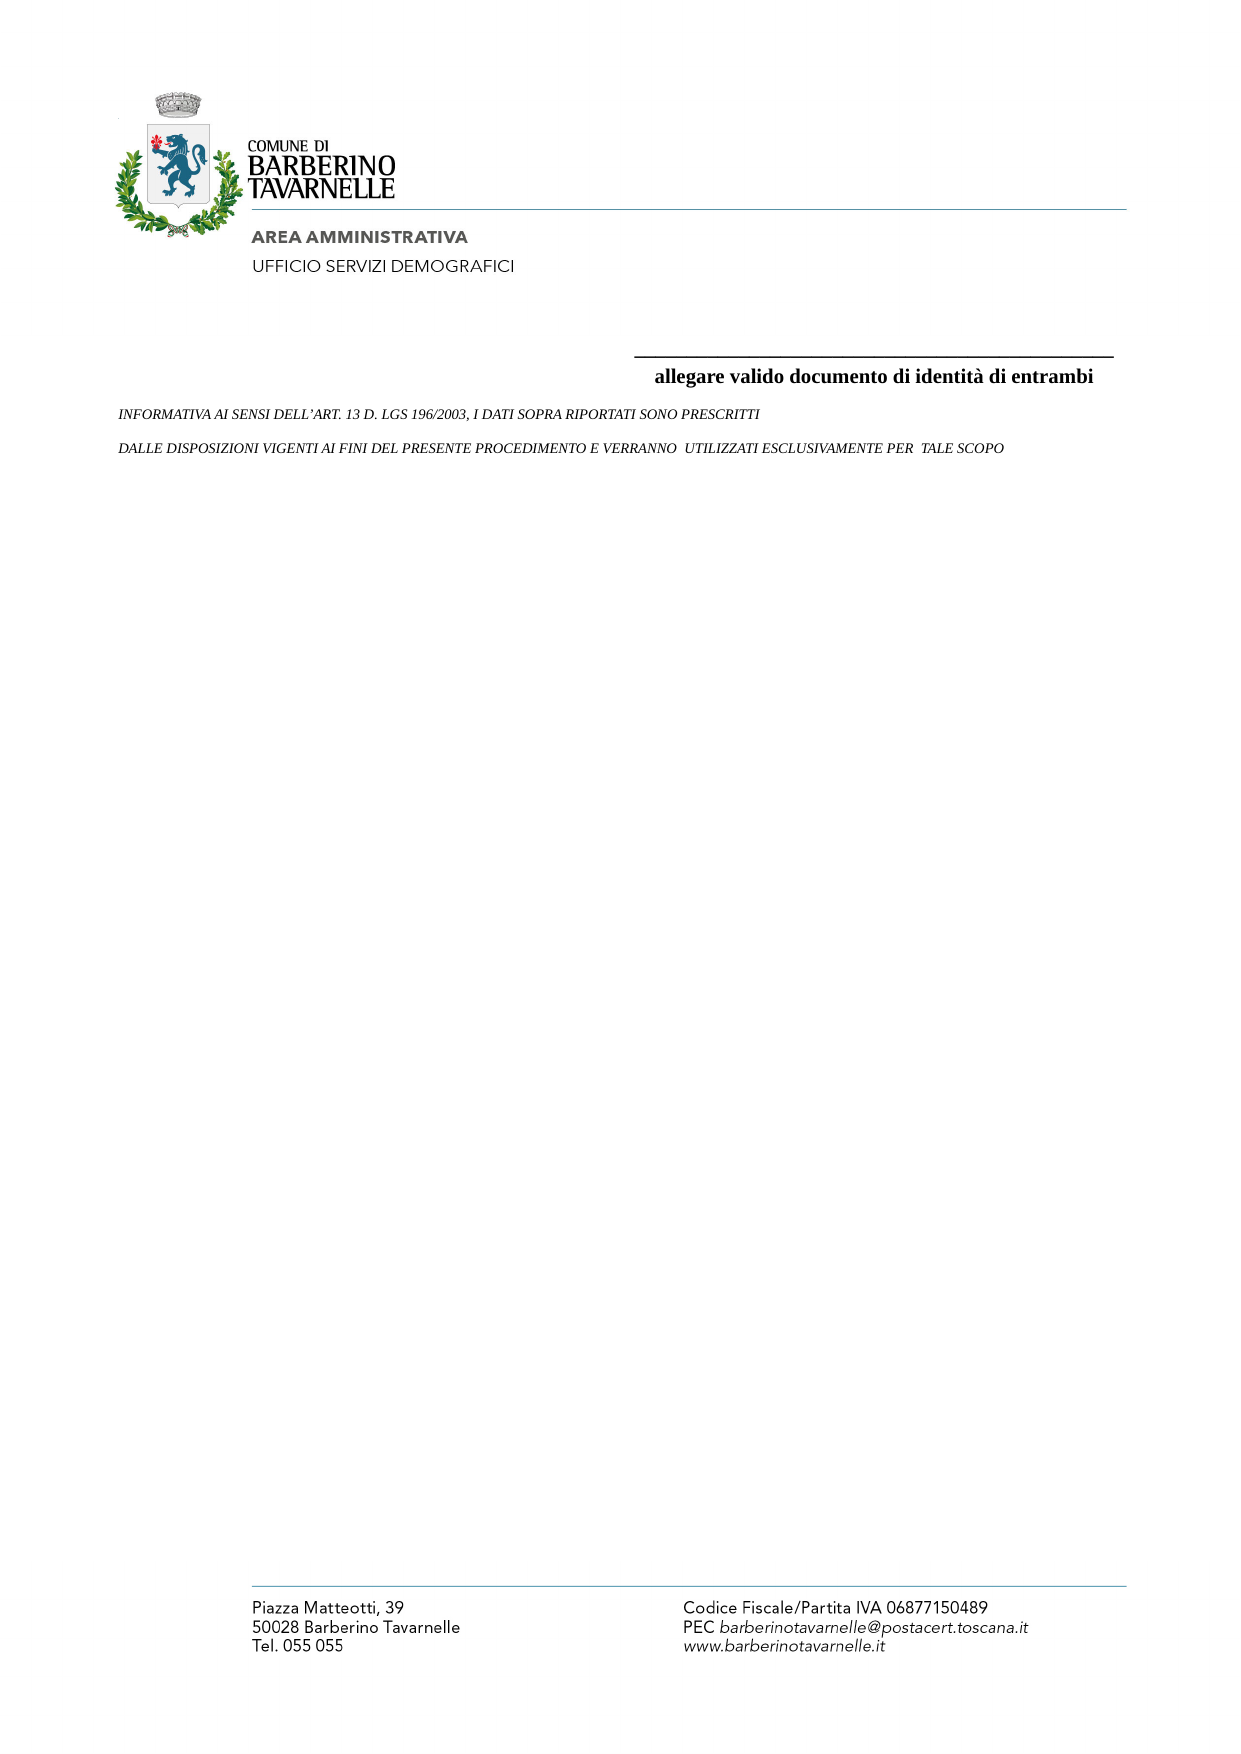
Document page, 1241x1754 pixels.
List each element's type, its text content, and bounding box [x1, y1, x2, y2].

text ______________________________________________ allegare valido documento di identità di entrambi [118, 336, 1122, 388]
picture [0, 1561, 1241, 1754]
picture [0, 0, 1240, 336]
text DALLE DISPOSIZIONI VIGENTI AI FINI DEL PRESENTE PROCEDIMENTO E VERRANNO UTILIZZATI ESCLUSIVAMENTE PER TALE SCOPO [118, 439, 1122, 456]
text INFORMATIVA AI SENSI DELL’ART. 13 D. LGS 196/2003, I DATI SOPRA RIPORTATI SONO PRESCRITTI [118, 406, 1122, 422]
